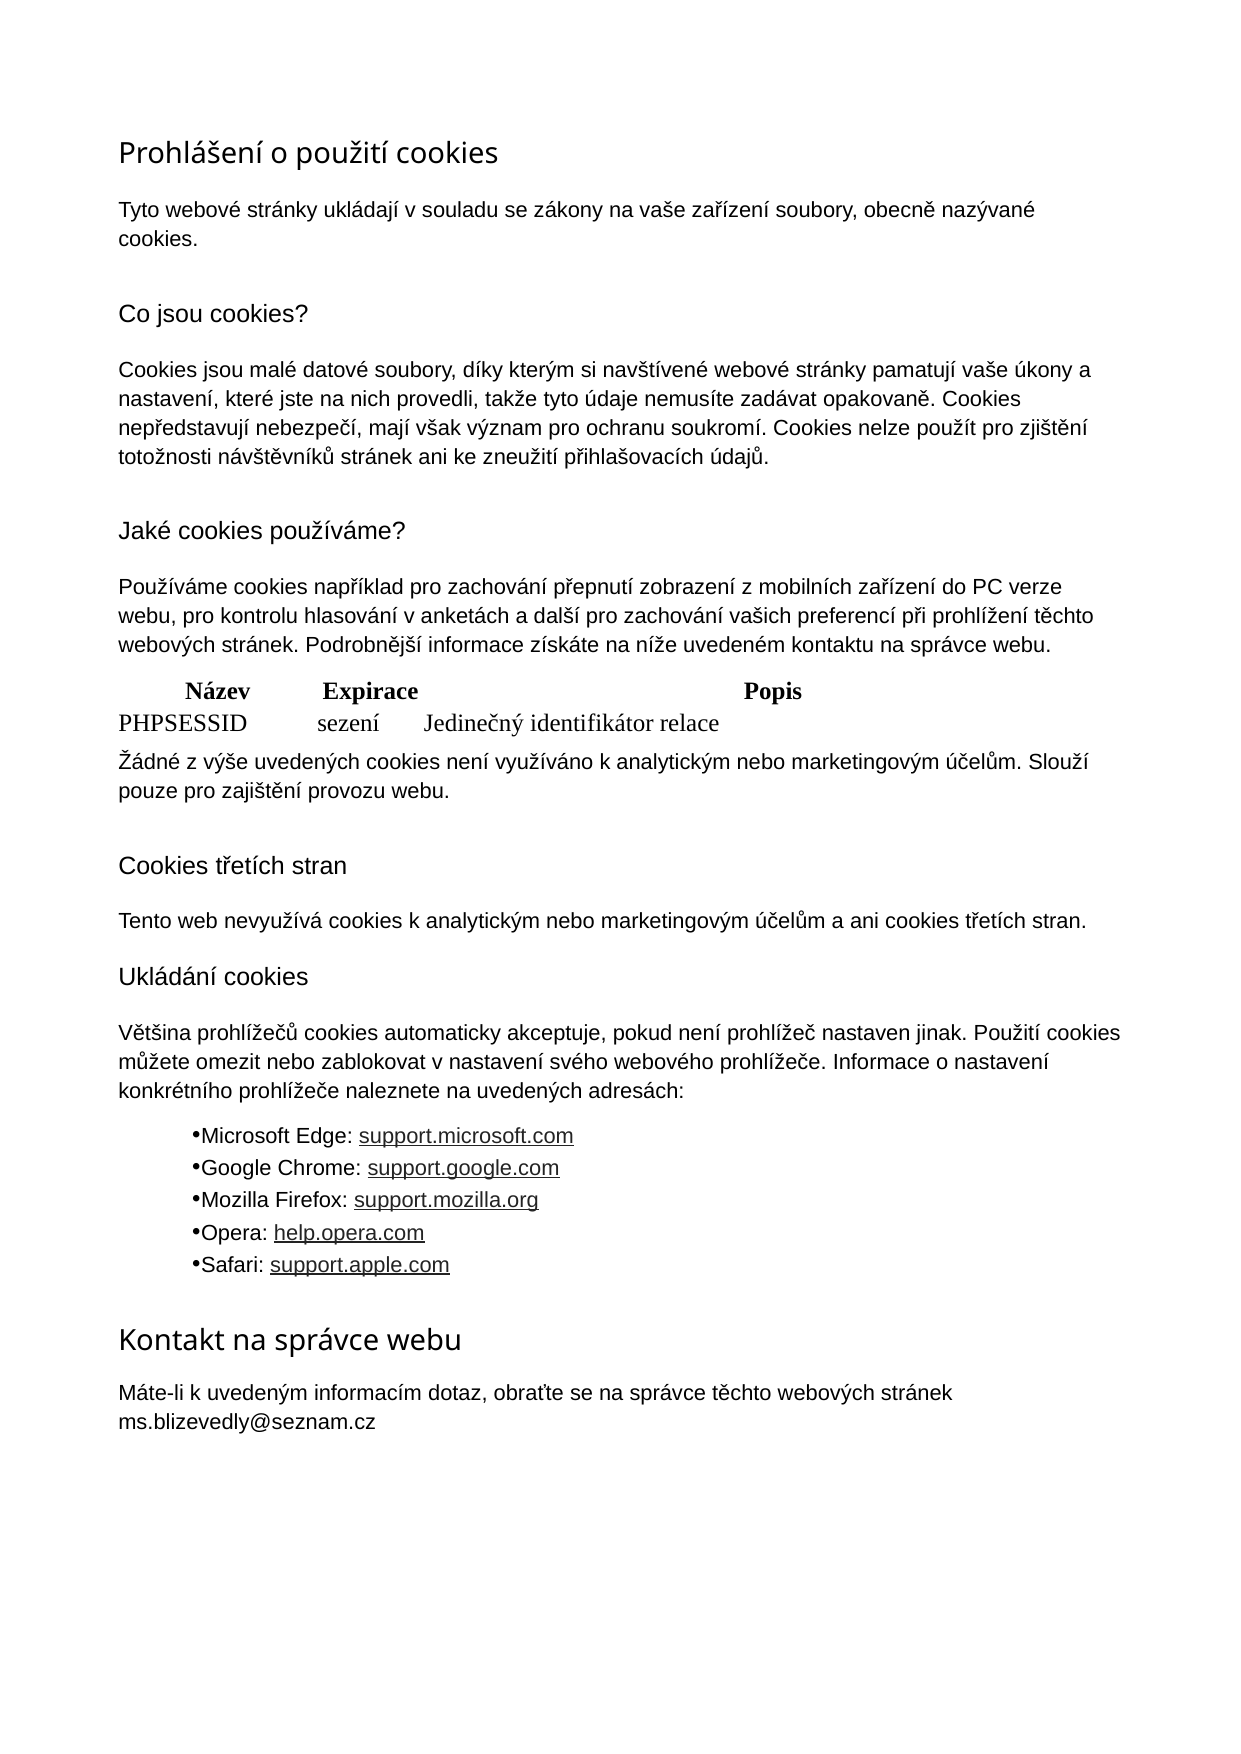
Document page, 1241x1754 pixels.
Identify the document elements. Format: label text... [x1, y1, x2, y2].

table_cell sezení [317, 708, 424, 737]
table_header Název [118, 673, 317, 708]
text Žádné z výše uvedených cookies není využíváno k analytickým nebo marketingovým účelům. Slouží pouze pro zajištění provozu webu. [118, 749, 1122, 803]
subtitle Jaké cookies používáme? [118, 516, 1122, 545]
subtitle Co jsou cookies? [118, 299, 1122, 328]
list Safari: support.apple.com [118, 1252, 1122, 1277]
text Používáme cookies například pro zachování přepnutí zobrazení z mobilních zařízení do PC verze webu, pro kontrolu hlasování v anketách a další pro zachování vašich preferencí při prohlížení těchto webových stránek. Podrobnější informace získáte na níže uvedeném kontaktu na správce webu. [118, 574, 1122, 657]
text Ukládání cookies [118, 962, 1122, 991]
subtitle Kontakt na správce webu [118, 1320, 1122, 1359]
table_header Popis [424, 673, 1122, 708]
table_cell PHPSessId [118, 708, 317, 737]
list Mozilla Firefox: support.mozilla.org [118, 1187, 1122, 1213]
text Tyto webové stránky ukládají v souladu se zákony na vaše zařízení soubory, obecně nazývané cookies. [118, 197, 1122, 252]
list Microsoft Edge: support.microsoft.com [118, 1123, 1122, 1149]
table_header Expirace [317, 673, 424, 708]
list Google Chrome: support.google.com [118, 1155, 1122, 1181]
text Máte-li k uvedeným informacím dotaz, obraťte se na správce těchto webových stránek ms.blizevedly@seznam.cz [118, 1380, 1122, 1434]
text Většina prohlížečů cookies automaticky akceptuje, pokud není prohlížeč nastaven jinak. Použití cookies můžete omezit nebo zablokovat v nastavení svého webového prohlížeče. Informace o nastavení konkrétního prohlížeče naleznete na uvedených adresách: [118, 1020, 1122, 1103]
subtitle Prohlášení o použití cookies [118, 133, 1122, 172]
text Tento web nevyužívá cookies k analytickým nebo marketingovým účelům a ani cookies třetích stran. [118, 908, 1122, 933]
table_cell Jedinečný identifikátor relace [424, 708, 1122, 737]
text Cookies jsou malé datové soubory, díky kterým si navštívené webové stránky pamatují vaše úkony a nastavení, které jste na nich provedli, takže tyto údaje nemusíte zadávat opakovaně. Cookies nepředstavují nebezpečí, mají však význam pro ochranu soukromí. Cookies nelze použít pro zjištění totožnosti návštěvníků stránek ani ke zneužití přihlašovacích údajů. [118, 357, 1122, 469]
subtitle Cookies třetích stran [118, 851, 1122, 879]
list Opera: help.opera.com [118, 1219, 1122, 1245]
